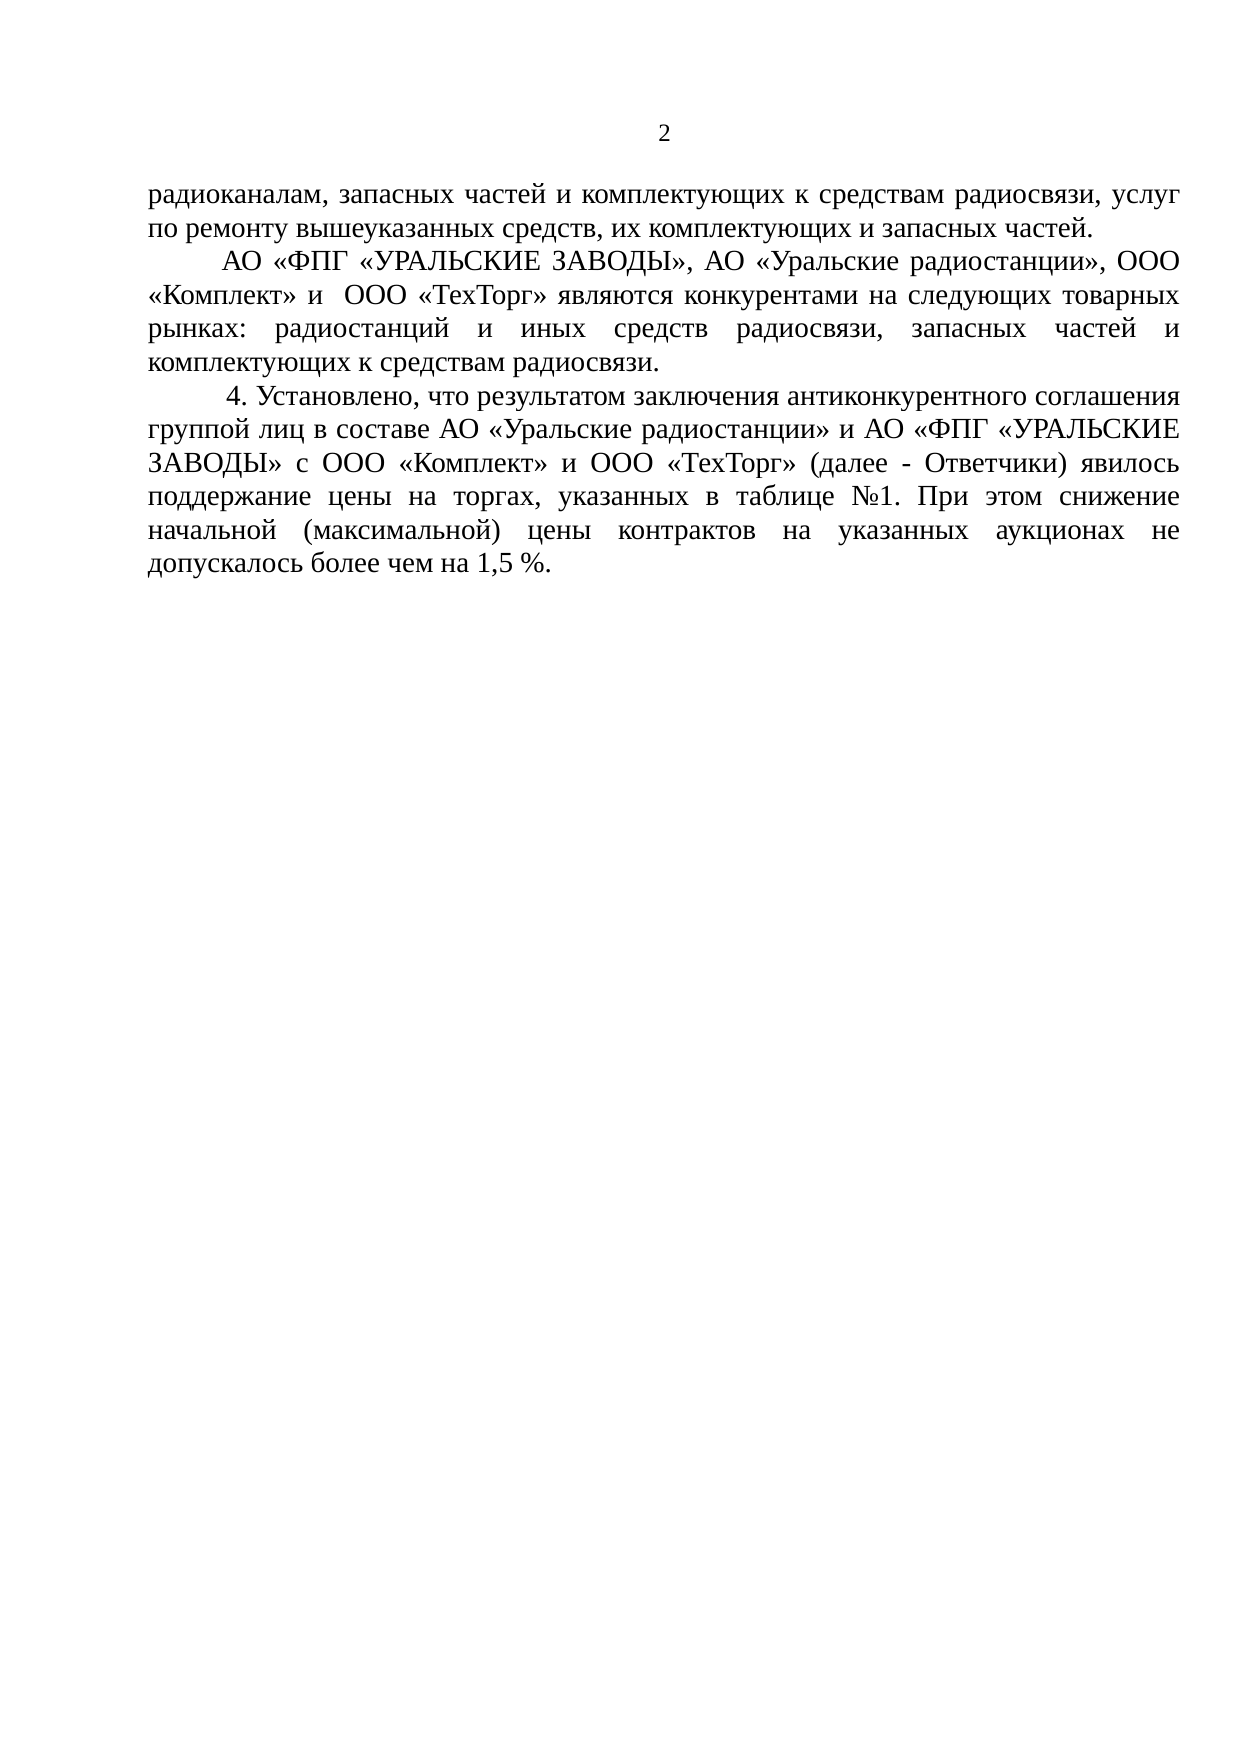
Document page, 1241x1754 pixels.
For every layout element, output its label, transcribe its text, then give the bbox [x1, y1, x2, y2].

text АО «ФПГ «УРАЛЬСКИЕ ЗАВОДЫ», АО «Уральские радиостанции», ООО «Комплект» и ООО «ТехТорг» являются конкурентами на следующих товарных рынках: радиостанций и иных средств радиосвязи, запасных частей и комплектующих к средствам радиосвязи. [148, 243, 1181, 378]
text 4. Установлено, что результатом заключения антиконкурентного соглашения группой лиц в составе АО «Уральские радиостанции» и АО «ФПГ «УРАЛЬСКИЕ ЗАВОДЫ» с ООО «Комплект» и ООО «ТехТорг» (далее - Ответчики) явилось поддержание цены на торгах, указанных в таблице №1. При этом снижение начальной (максимальной) цены контрактов на указанных аукционах не допускалось более чем на 1,5 %. [148, 378, 1181, 579]
text радиоканалам, запасных частей и комплектующих к средствам радиосвязи, услуг по ремонту вышеуказанных средств, их комплектующих и запасных частей. [148, 176, 1181, 243]
